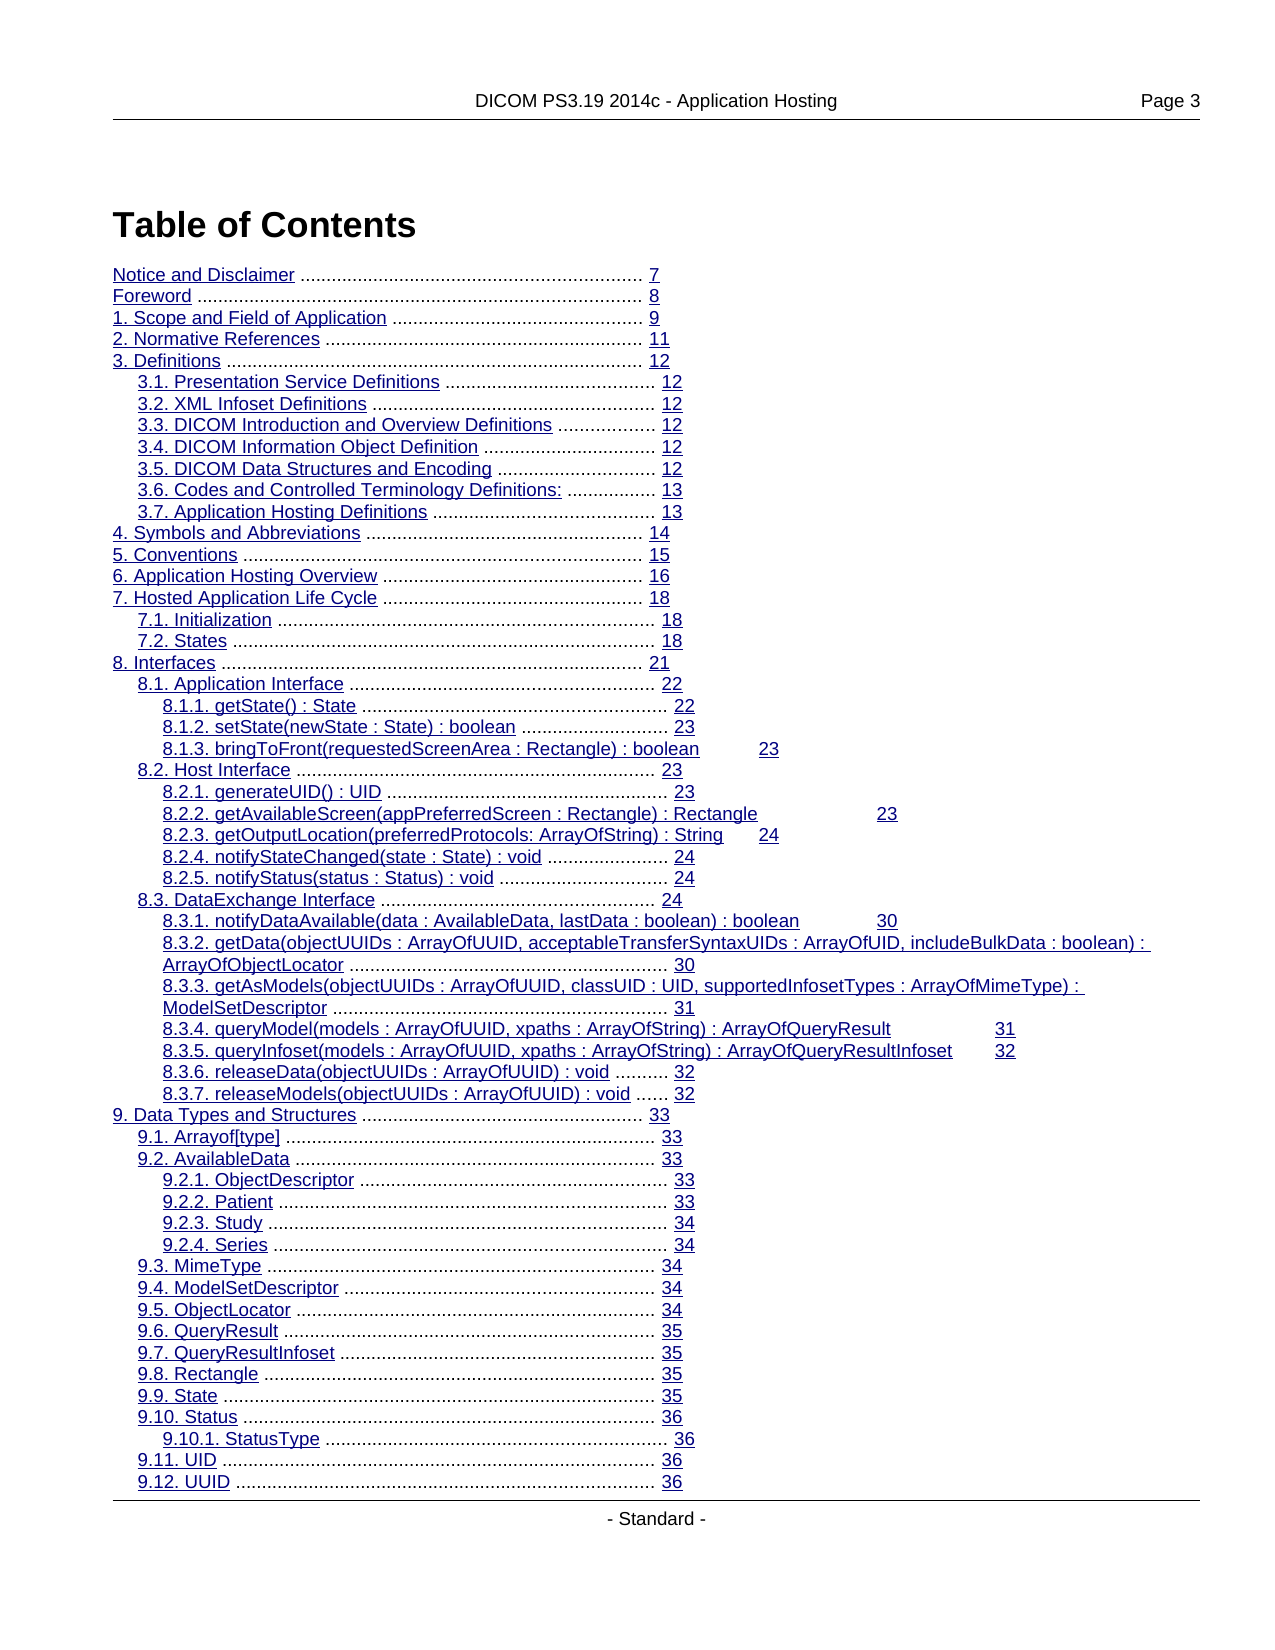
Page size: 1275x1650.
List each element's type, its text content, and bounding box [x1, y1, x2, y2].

text 9.6. QueryResult 0 [137, 1320, 1175, 1341]
text 9.9. State 0 [137, 1384, 1175, 1406]
text 9.10.1. StatusType 0 [162, 1428, 1175, 1449]
text 3.2. XML Infoset Definitions 0 [137, 393, 1175, 414]
text 8.3.7. releaseModels(objectUUIDs : ArrayOfUUID) : void 0 [162, 1083, 1175, 1104]
text 7.2. States 0 [137, 630, 1175, 651]
text Foreword 0 [112, 285, 1175, 306]
text 9.7. QueryResultInfoset 0 [137, 1341, 1175, 1363]
text 9.12. UUID 0 [137, 1471, 1175, 1492]
text 9.4. ModelSetDescriptor 0 [137, 1277, 1175, 1298]
text 8.1.1. getState() : State 0 [162, 694, 1175, 716]
text 6. Application Hosting Overview 0 [112, 565, 1175, 587]
text 9.1. Arrayof[type] 0 [137, 1126, 1175, 1147]
text 8.1. Application Interface 0 [137, 673, 1175, 694]
text 9.2.4. Series 0 [162, 1234, 1175, 1255]
text 3.5. DICOM Data Structures and Encoding 0 [137, 457, 1175, 479]
text 4. Symbols and Abbreviations 0 [112, 522, 1175, 544]
text 9.2.1. ObjectDescriptor 0 [162, 1169, 1175, 1191]
text 8.3.1. notifyDataAvailable(data : AvailableData, lastData : boolean) : boolean 0 [162, 910, 1175, 932]
text 9.8. Rectangle 0 [137, 1363, 1175, 1384]
text Table of Contents [112, 204, 1200, 245]
text 7. Hosted Application Life Cycle 0 [112, 587, 1175, 608]
text 9.3. MimeType 0 [137, 1255, 1175, 1277]
text 3.3. DICOM Introduction and Overview Definitions 0 [137, 414, 1175, 436]
text 8.3.6. releaseData(objectUUIDs : ArrayOfUUID) : void 0 [162, 1061, 1175, 1083]
text 3.4. DICOM Information Object Definition 0 [137, 436, 1175, 457]
text 8.3.4. queryModel(models : ArrayOfUUID, xpaths : ArrayOfString) : ArrayOfQueryResult 0 [162, 1018, 1175, 1039]
text 3.6. Codes and Controlled Terminology Definitions: 0 [137, 479, 1175, 501]
text 8.2. Host Interface 0 [137, 759, 1175, 781]
text 9.2.3. Study 0 [162, 1212, 1175, 1234]
text 8.3.2. getData(objectUUIDs : ArrayOfUUID, acceptableTransferSyntaxUIDs : ArrayOfUID, includeBulkData : boolean) : ArrayOfObjectLocator 0 [162, 932, 1175, 975]
text 8.2.4. notifyStateChanged(state : State) : void 0 [162, 846, 1175, 867]
text 1. Scope and Field of Application 0 [112, 306, 1175, 328]
text 8.2.1. generateUID() : UID 0 [162, 781, 1175, 802]
text 9.2.2. Patient 0 [162, 1191, 1175, 1212]
text 9.10. Status 0 [137, 1406, 1175, 1428]
text 8.2.3. getOutputLocation(preferredProtocols: ArrayOfString) : String 0 [162, 824, 1175, 846]
text 8.3.5. queryInfoset(models : ArrayOfUUID, xpaths : ArrayOfString) : ArrayOfQueryResultInfoset 0 [162, 1039, 1175, 1061]
text 5. Conventions 0 [112, 544, 1175, 565]
text 9. Data Types and Structures 0 [112, 1104, 1175, 1126]
text 8.3.3. getAsModels(objectUUIDs : ArrayOfUUID, classUID : UID, supportedInfosetTypes : ArrayOfMimeType) : ModelSetDescriptor 0 [162, 975, 1175, 1018]
text 3.1. Presentation Service Definitions 0 [137, 371, 1175, 393]
text 3.7. Application Hosting Definitions 0 [137, 501, 1175, 522]
text 8.1.3. bringToFront(requestedScreenArea : Rectangle) : boolean 0 [162, 738, 1175, 759]
text 8.3. DataExchange Interface 0 [137, 889, 1175, 910]
text 3. Definitions 0 [112, 349, 1175, 371]
text 8. Interfaces 0 [112, 651, 1175, 673]
text 9.5. ObjectLocator 0 [137, 1298, 1175, 1320]
text 2. Normative References 0 [112, 328, 1175, 349]
text 8.1.2. setState(newState : State) : boolean 0 [162, 716, 1175, 738]
text 7.1. Initialization 0 [137, 608, 1175, 630]
text 9.11. UID 0 [137, 1449, 1175, 1471]
text Notice and Disclaimer 0 [112, 263, 1175, 285]
text 8.2.5. notifyStatus(status : Status) : void 0 [162, 867, 1175, 889]
text 8.2.2. getAvailableScreen(appPreferredScreen : Rectangle) : Rectangle 0 [162, 802, 1175, 824]
text 9.2. AvailableData 0 [137, 1147, 1175, 1169]
